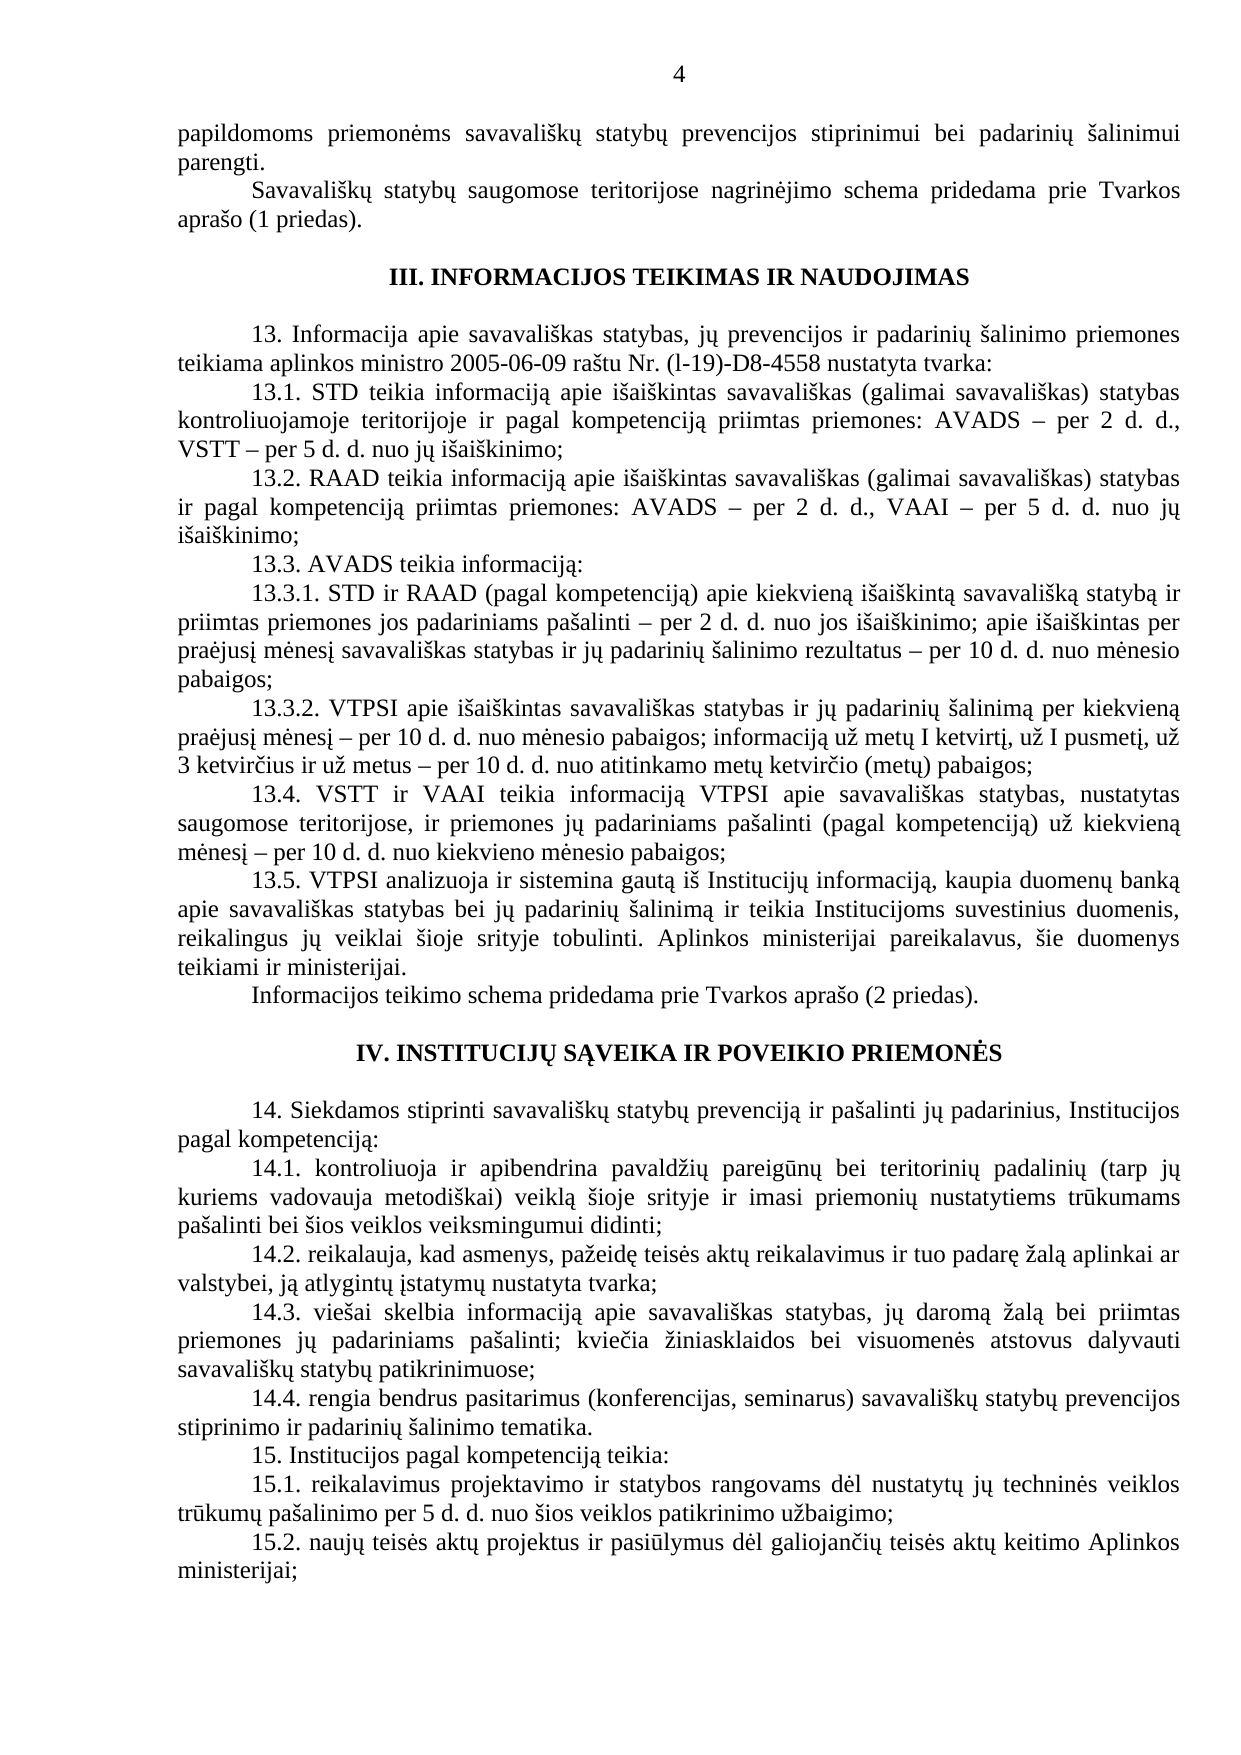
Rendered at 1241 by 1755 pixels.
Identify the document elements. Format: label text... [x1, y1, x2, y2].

text Informacijos teikimo schema pridedama prie Tvarkos aprašo (2 priedas). [177, 981, 1181, 1009]
text 13.4. VSTT ir VAAI teikia informaciją VTPSI apie savavališkas statybas, nustatytas saugomose teritorijose, ir priemones jų padariniams pašalinti (pagal kompetenciją) už kiekvieną mėnesį – per 10 d. d. nuo kiekvieno mėnesio pabaigos; [177, 779, 1181, 866]
text IV. INSTITUCIJŲ SĄVEIKA IR POVEIKIO PRIEMONĖS [177, 1038, 1181, 1067]
text 14.4. rengia bendrus pasitarimus (konferencijas, seminarus) savavališkų statybų prevencijos stiprinimo ir padarinių šalinimo tematika. [177, 1383, 1181, 1441]
text 13.3. AVADS teikia informaciją: [177, 549, 1181, 578]
text 14.2. reikalauja, kad asmenys, pažeidę teisės aktų reikalavimus ir tuo padarę žalą aplinkai ar valstybei, ją atlygintų įstatymų nustatyta tvarka; [177, 1239, 1181, 1297]
text 13.5. VTPSI analizuoja ir sistemina gautą iš Institucijų informaciją, kaupia duomenų banką apie savavališkas statybas bei jų padarinių šalinimą ir teikia Institucijoms suvestinius duomenis, reikalingus jų veiklai šioje srityje tobulinti. Aplinkos ministerijai pareikalavus, šie duomenys teikiami ir ministerijai. [177, 866, 1181, 981]
text 13. Informacija apie savavališkas statybas, jų prevencijos ir padarinių šalinimo priemones teikiama aplinkos ministro 2005-06-09 raštu Nr. (l-19)-D8-4558 nustatyta tvarka: [177, 319, 1181, 377]
text III. INFORMACIJOS TEIKIMAS IR NAUDOJIMAS [177, 262, 1181, 291]
text 13.2. RAAD teikia informaciją apie išaiškintas savavališkas (galimai savavališkas) statybas ir pagal kompetenciją priimtas priemones: AVADS – per 2 d. d., VAAI – per 5 d. d. nuo jų išaiškinimo; [177, 463, 1181, 549]
text 14.3. viešai skelbia informaciją apie savavališkas statybas, jų daromą žalą bei priimtas priemones jų padariniams pašalinti; kviečia žiniasklaidos bei visuomenės atstovus dalyvauti savavališkų statybų patikrinimuose; [177, 1297, 1181, 1383]
text 13.1. STD teikia informaciją apie išaiškintas savavališkas (galimai savavališkas) statybas kontroliuojamoje teritorijoje ir pagal kompetenciją priimtas priemones: AVADS – per 2 d. d., VSTT – per 5 d. d. nuo jų išaiškinimo; [177, 377, 1181, 463]
text 13.3.2. VTPSI apie išaiškintas savavališkas statybas ir jų padarinių šalinimą per kiekvieną praėjusį mėnesį – per 10 d. d. nuo mėnesio pabaigos; informaciją už metų I ketvirtį, už I pusmetį, už 3 ketvirčius ir už metus – per 10 d. d. nuo atitinkamo metų ketvirčio (metų) pabaigos; [177, 693, 1181, 779]
text Savavališkų statybų saugomose teritorijose nagrinėjimo schema pridedama prie Tvarkos aprašo (1 priedas). [177, 176, 1181, 233]
text 15. Institucijos pagal kompetenciją teikia: [177, 1441, 1181, 1469]
text 14. Siekdamos stiprinti savavališkų statybų prevenciją ir pašalinti jų padarinius, Institucijos pagal kompetenciją: [177, 1096, 1181, 1153]
text 13.3.1. STD ir RAAD (pagal kompetenciją) apie kiekvieną išaiškintą savavališką statybą ir priimtas priemones jos padariniams pašalinti – per 2 d. d. nuo jos išaiškinimo; apie išaiškintas per praėjusį mėnesį savavališkas statybas ir jų padarinių šalinimo rezultatus – per 10 d. d. nuo mėnesio pabaigos; [177, 578, 1181, 693]
text papildomoms priemonėms savavališkų statybų prevencijos stiprinimui bei padarinių šalinimui parengti. [177, 118, 1181, 176]
text 14.1. kontroliuoja ir apibendrina pavaldžių pareigūnų bei teritorinių padalinių (tarp jų kuriems vadovauja metodiškai) veiklą šioje srityje ir imasi priemonių nustatytiems trūkumams pašalinti bei šios veiklos veiksmingumui didinti; [177, 1153, 1181, 1239]
text 15.1. reikalavimus projektavimo ir statybos rangovams dėl nustatytų jų techninės veiklos trūkumų pašalinimo per 5 d. d. nuo šios veiklos patikrinimo užbaigimo; [177, 1469, 1181, 1527]
text 15.2. naujų teisės aktų projektus ir pasiūlymus dėl galiojančių teisės aktų keitimo Aplinkos ministerijai; [177, 1527, 1181, 1584]
